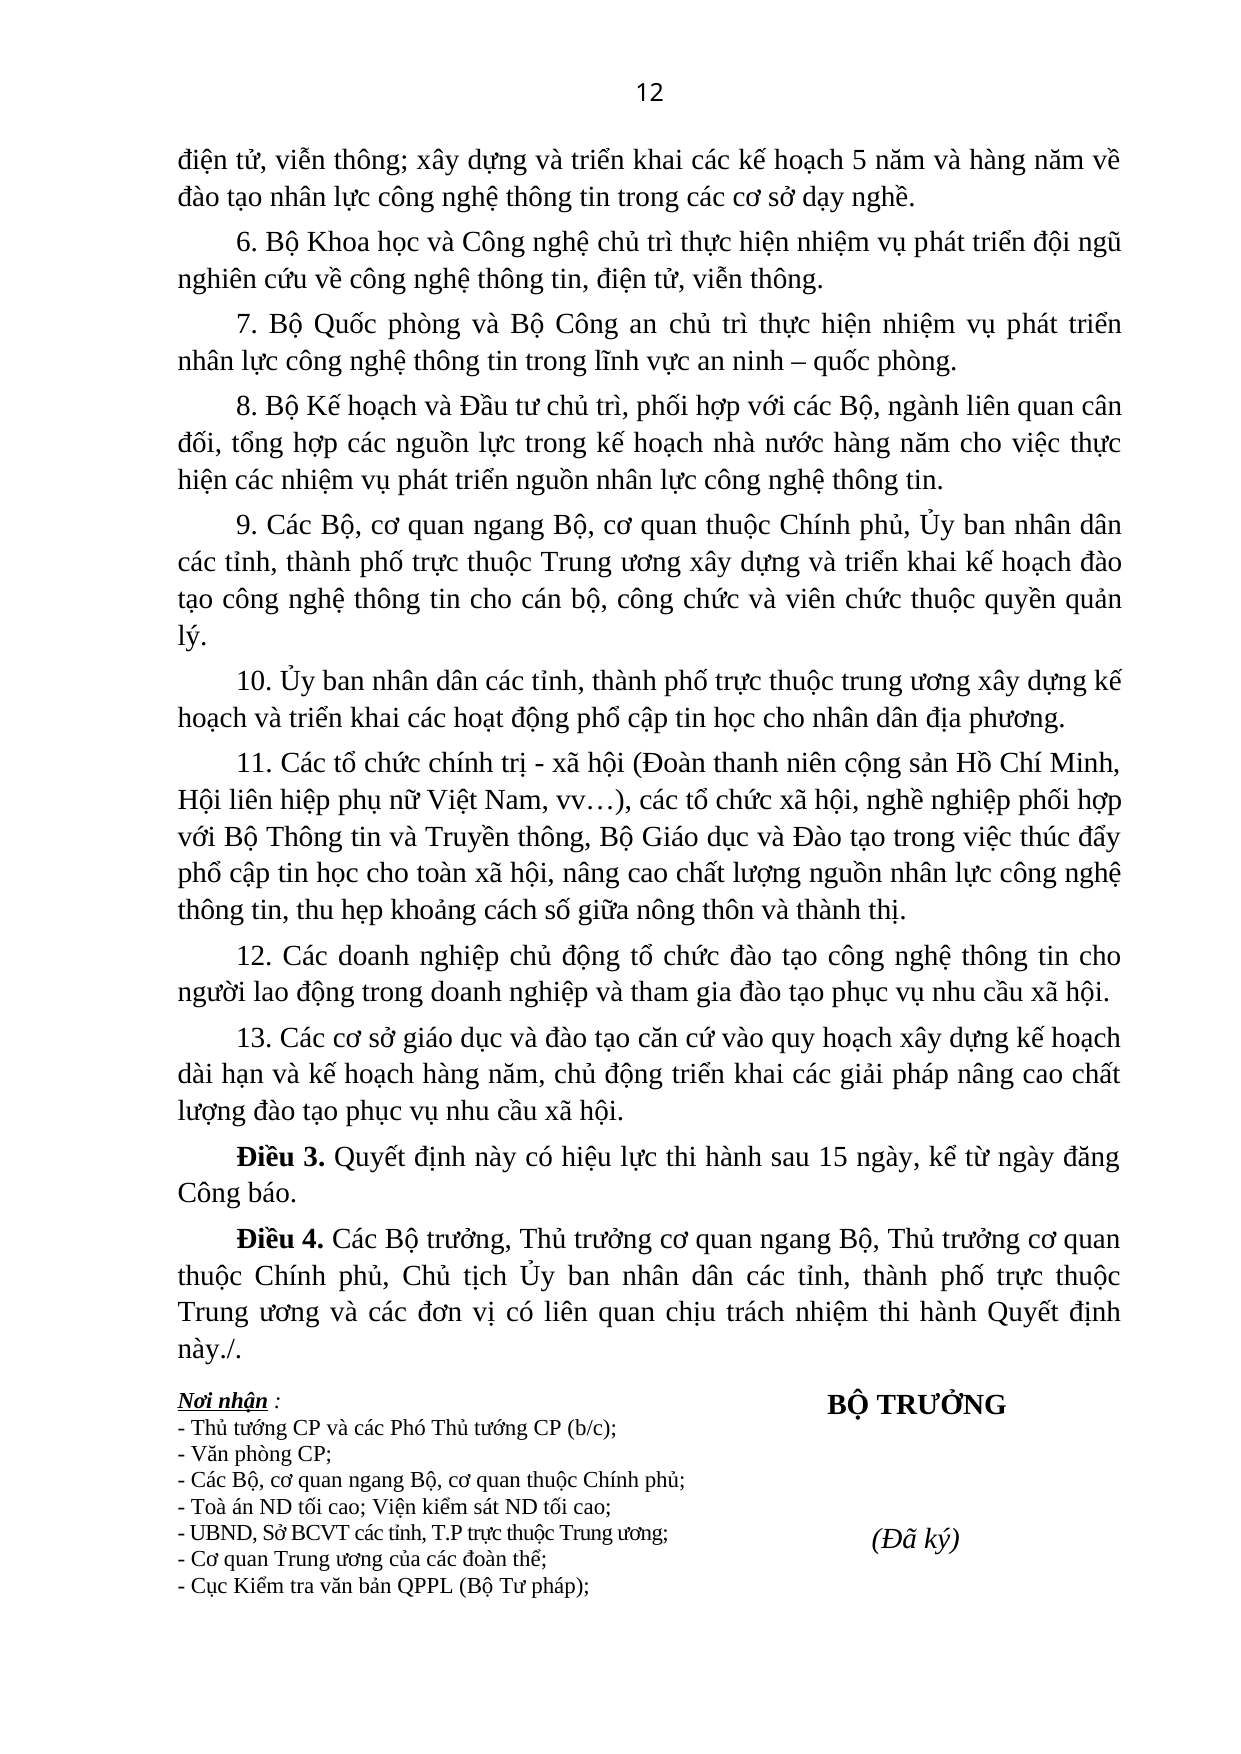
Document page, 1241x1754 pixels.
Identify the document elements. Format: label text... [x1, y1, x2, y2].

text 7. Bộ Quốc phòng và Bộ Công an chủ trì thực hiện nhiệm vụ phát triển nhân lực công nghệ thông tin trong lĩnh vực an ninh – quốc phòng. [177, 306, 1122, 376]
text 9. Các Bộ, cơ quan ngang Bộ, cơ quan thuộc Chính phủ, Ủy ban nhân dân các tỉnh, thành phố trực thuộc Trung ương xây dựng và triển khai kế hoạch đào tạo công nghệ thông tin cho cán bộ, công chức và viên chức thuộc quyền quản lý. [177, 507, 1122, 651]
text Điều 4. Các Bộ trưởng, Thủ trưởng cơ quan ngang Bộ, Thủ trưởng cơ quan thuộc Chính phủ, Chủ tịch Ủy ban nhân dân các tỉnh, thành phố trực thuộc Trung ương và các đơn vị có liên quan chịu trách nhiệm thi hành Quyết định này./. [177, 1221, 1122, 1365]
table_header Nơi nhận : - Thủ tướng CP và các Phó Thủ tướng CP (b/c); - Văn phòng CP; - Các Bộ, cơ quan ngang Bộ, cơ quan thuộc Chính phủ; - Toà án ND tối cao; Viện kiểm sát ND tối cao; - UBND, Sở BCVT các tỉnh, T.P trực thuộc Trung ương; - Cơ quan Trung ương của các đoàn thể; - Cục Kiểm tra văn bản QPPL (Bộ Tư pháp); [166, 1388, 712, 1598]
text 13. Các cơ sở giáo dục và đào tạo căn cứ vào quy hoạch xây dựng kế hoạch dài hạn và kế hoạch hàng năm, chủ động triển khai các giải pháp nâng cao chất lượng đào tạo phục vụ nhu cầu xã hội. [177, 1020, 1122, 1127]
text 8. Bộ Kế hoạch và Đầu tư chủ trì, phối hợp với các Bộ, ngành liên quan cân đối, tổng hợp các nguồn lực trong kế hoạch nhà nước hàng năm cho việc thực hiện các nhiệm vụ phát triển nguồn nhân lực công nghệ thông tin. [177, 388, 1122, 495]
text 11. Các tổ chức chính trị - xã hội (Đoàn thanh niên cộng sản Hồ Chí Minh, Hội liên hiệp phụ nữ Việt Nam, vv…), các tổ chức xã hội, nghề nghiệp phối hợp với Bộ Thông tin và Truyền thông, Bộ Giáo dục và Đào tạo trong việc thúc đẩy phổ cập tin học cho toàn xã hội, nâng cao chất lượng nguồn nhân lực công nghệ thông tin, thu hẹp khoảng cách số giữa nông thôn và thành thị. [177, 745, 1122, 926]
text 12. Các doanh nghiệp chủ động tổ chức đào tạo công nghệ thông tin cho người lao động trong doanh nghiệp và tham gia đào tạo phục vụ nhu cầu xã hội. [177, 938, 1122, 1008]
text 10. Ủy ban nhân dân các tỉnh, thành phố trực thuộc trung ương xây dựng kế hoạch và triển khai các hoạt động phổ cập tin học cho nhân dân địa phương. [177, 663, 1122, 733]
text Điều 3. Quyết định này có hiệu lực thi hành sau 15 ngày, kể từ ngày đăng Công báo. [177, 1139, 1122, 1209]
table_header BỘ TRƯỞNG (Đã ký) [712, 1388, 1122, 1598]
text 6. Bộ Khoa học và Công nghệ chủ trì thực hiện nhiệm vụ phát triển đội ngũ nghiên cứu về công nghệ thông tin, điện tử, viễn thông. [177, 224, 1122, 294]
text điện tử, viễn thông; xây dựng và triển khai các kế hoạch 5 năm và hàng năm về đào tạo nhân lực công nghệ thông tin trong các cơ sở dạy nghề. [177, 142, 1122, 212]
